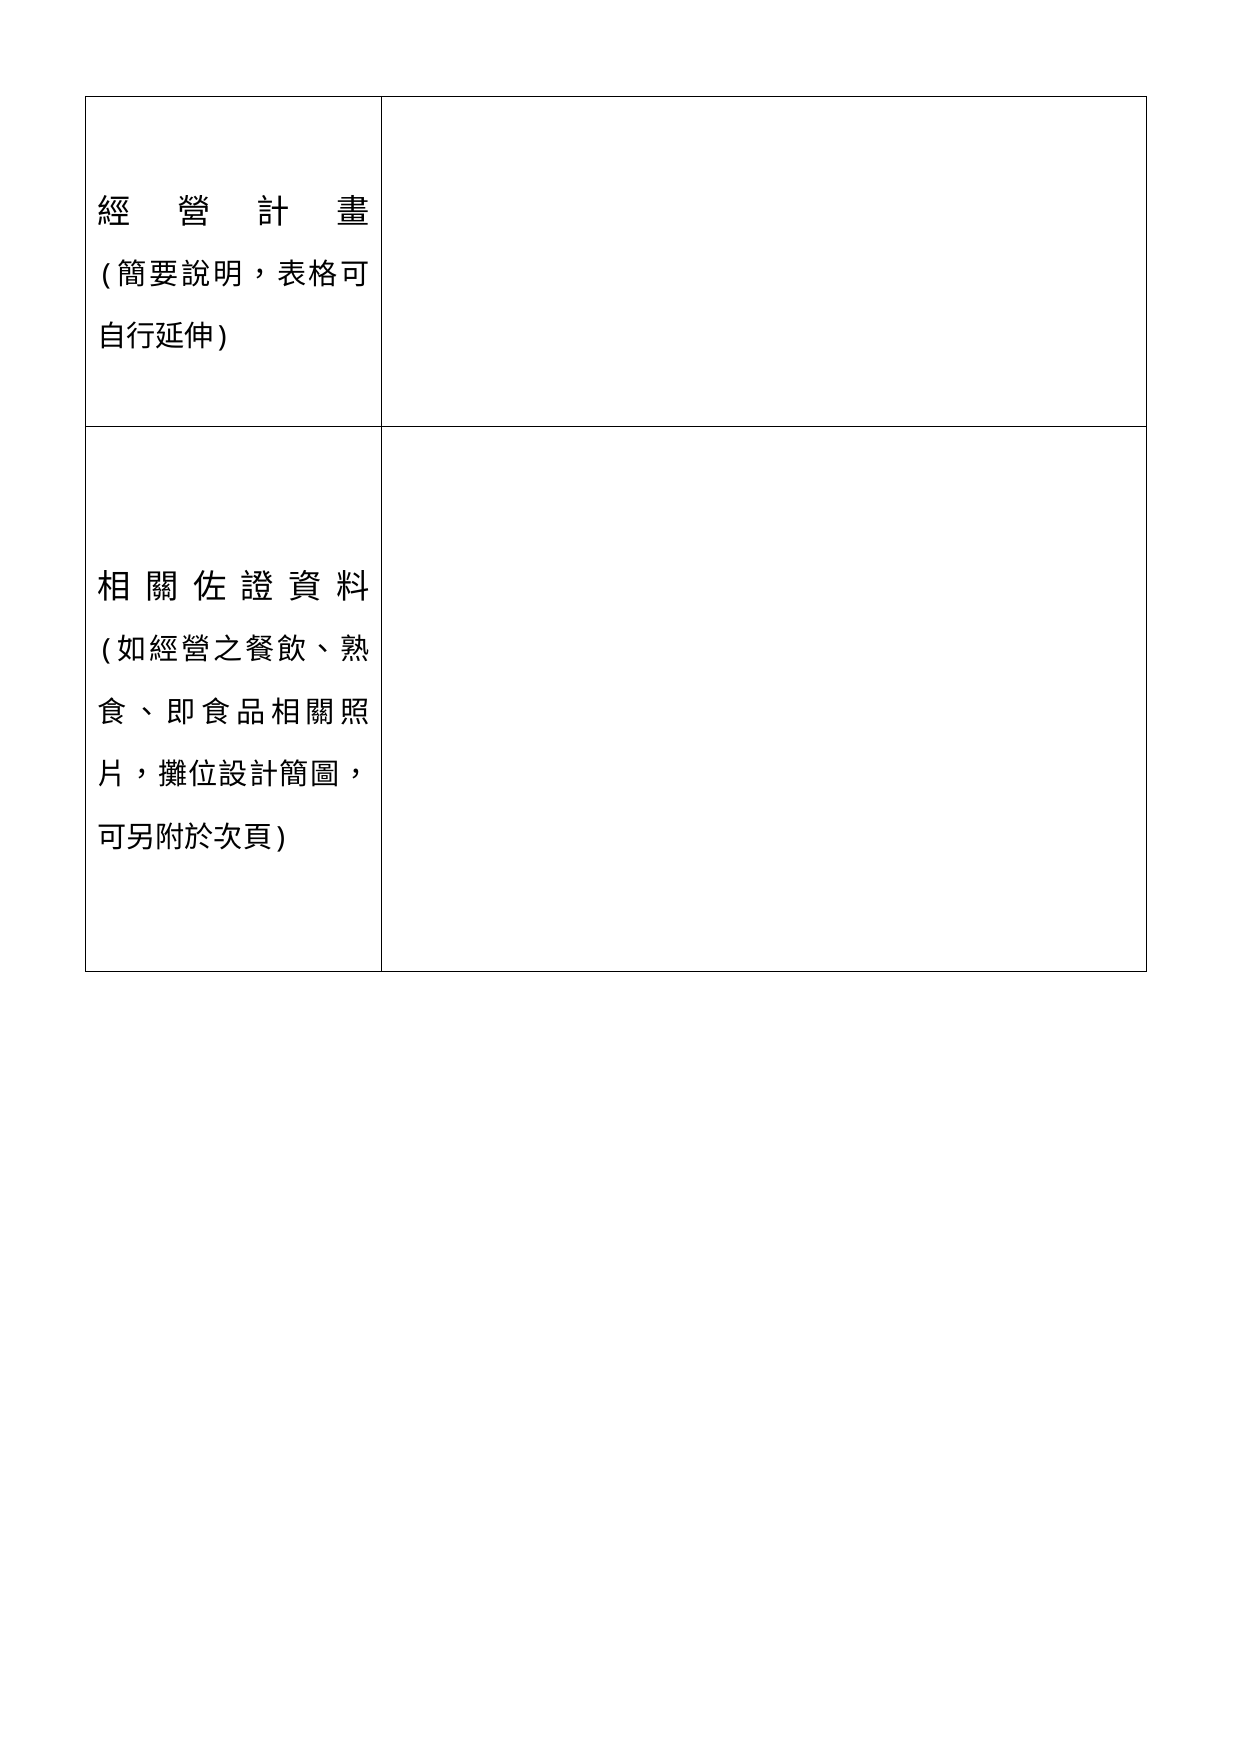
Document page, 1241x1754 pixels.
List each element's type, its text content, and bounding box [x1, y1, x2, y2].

table_cell 相關佐證資料 (如經營之餐飲、熟食、即食品相關照片，攤位設計簡圖，可另附於次頁) [86, 427, 381, 971]
table_cell 經營計畫 (簡要說明，表格可自行延伸) [86, 97, 381, 426]
table_cell [382, 427, 1146, 971]
table_cell [382, 97, 1146, 426]
